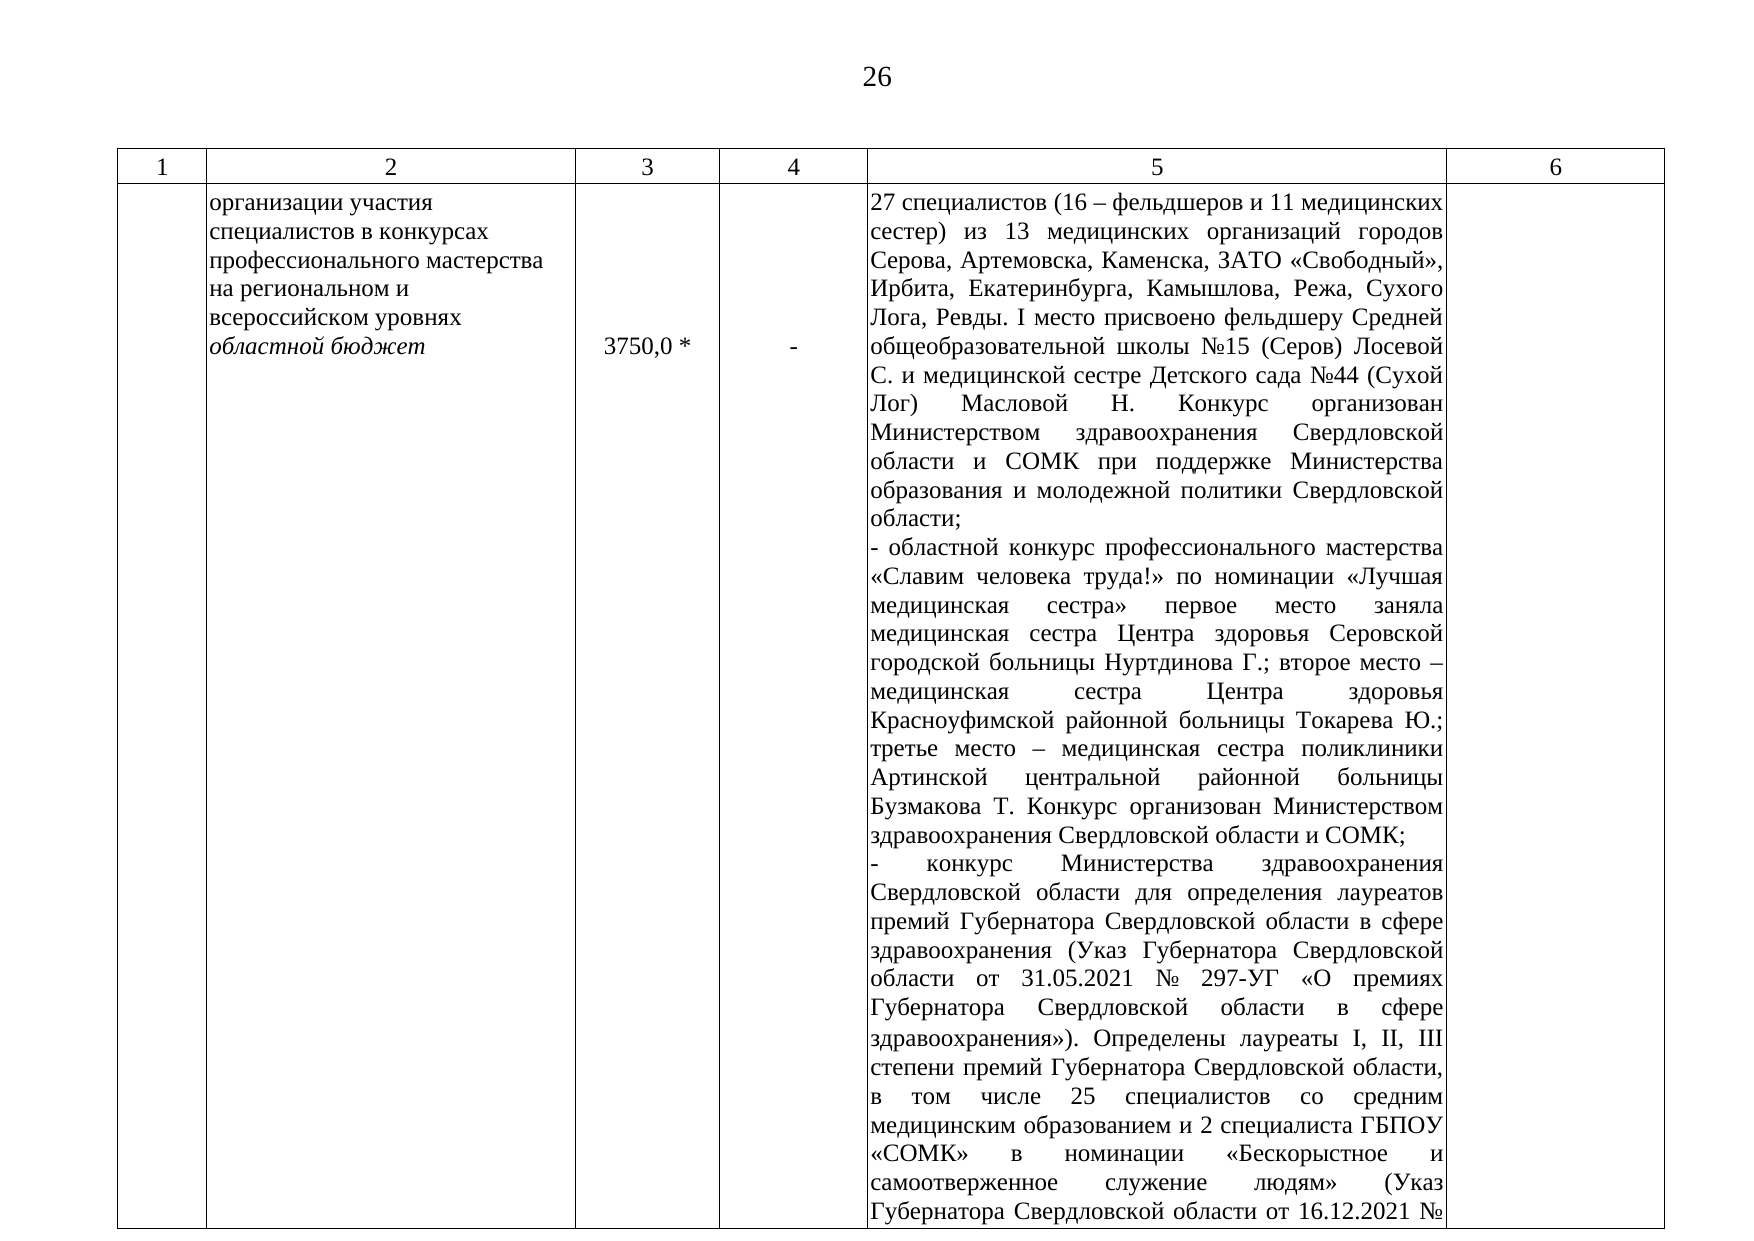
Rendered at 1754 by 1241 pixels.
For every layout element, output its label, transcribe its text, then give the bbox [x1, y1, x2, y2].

table_header 1 [118, 149, 206, 183]
table_cell 27 специалистов (16 – фельдшеров и 11 медицинских сестер) из 13 медицинских организаций городов Серова, Артемовска, Каменска, ЗАТО «Свободный», Ирбита, Екатеринбурга, Камышлова, Режа, Сухого Лога, Ревды. I место присвоено фельдшеру Средней общеобразовательной школы №15 (Серов) Лосевой С. и медицинской сестре Детского сада №44 (Сухой Лог) Масловой Н. Конкурс организован Министерством здравоохранения Свердловской области и СОМК при поддержке Министерства образования и молодежной политики Свердловской области; - областной конкурс профессионального мастерства «Славим человека труда!» по номинации «Лучшая медицинская сестра» первое место заняла медицинская сестра Центра здоровья Серовской городской больницы Нуртдинова Г.; второе место – медицинская сестра Центра здоровья Красноуфимской районной больницы Токарева Ю.; третье место – медицинская сестра поликлиники Артинской центральной районной больницы Бузмакова Т. Конкурс организован Министерством здравоохранения Свердловской области и СОМК; - конкурс Министерства здравоохранения Свердловской области для определения лауреатов премий Губернатора Свердловской области в сфере здравоохранения (Указ Губернатора Свердловской области от 31.05.2021 № 297-УГ «О премиях Губернатора Свердловской области в сфере здравоохранения»). Определены лауреаты I, II, III степени премий Губернатора Свердловской области, в том числе 25 специалистов со средним медицинским образованием и 2 специалиста ГБПОУ «СОМК» в номинации «Бескорыстное и самоотверженное служение людям» (Указ Губернатора Свердловской области от 16.12.2021 № [868, 184, 1446, 1228]
table_cell [1447, 184, 1664, 1228]
table_header 3 [576, 149, 719, 183]
table_cell - [720, 184, 867, 1228]
table_header 5 [868, 149, 1446, 183]
table_cell 3750,0 * [576, 184, 719, 1228]
table_cell [118, 184, 206, 1228]
table_cell организации участия специалистов в конкурсах профессионального мастерства на региональном и всероссийском уровнях областной бюджет [207, 184, 575, 1228]
table_header 2 [207, 149, 575, 183]
table_header 4 [720, 149, 867, 183]
table_header 6 [1447, 149, 1664, 183]
